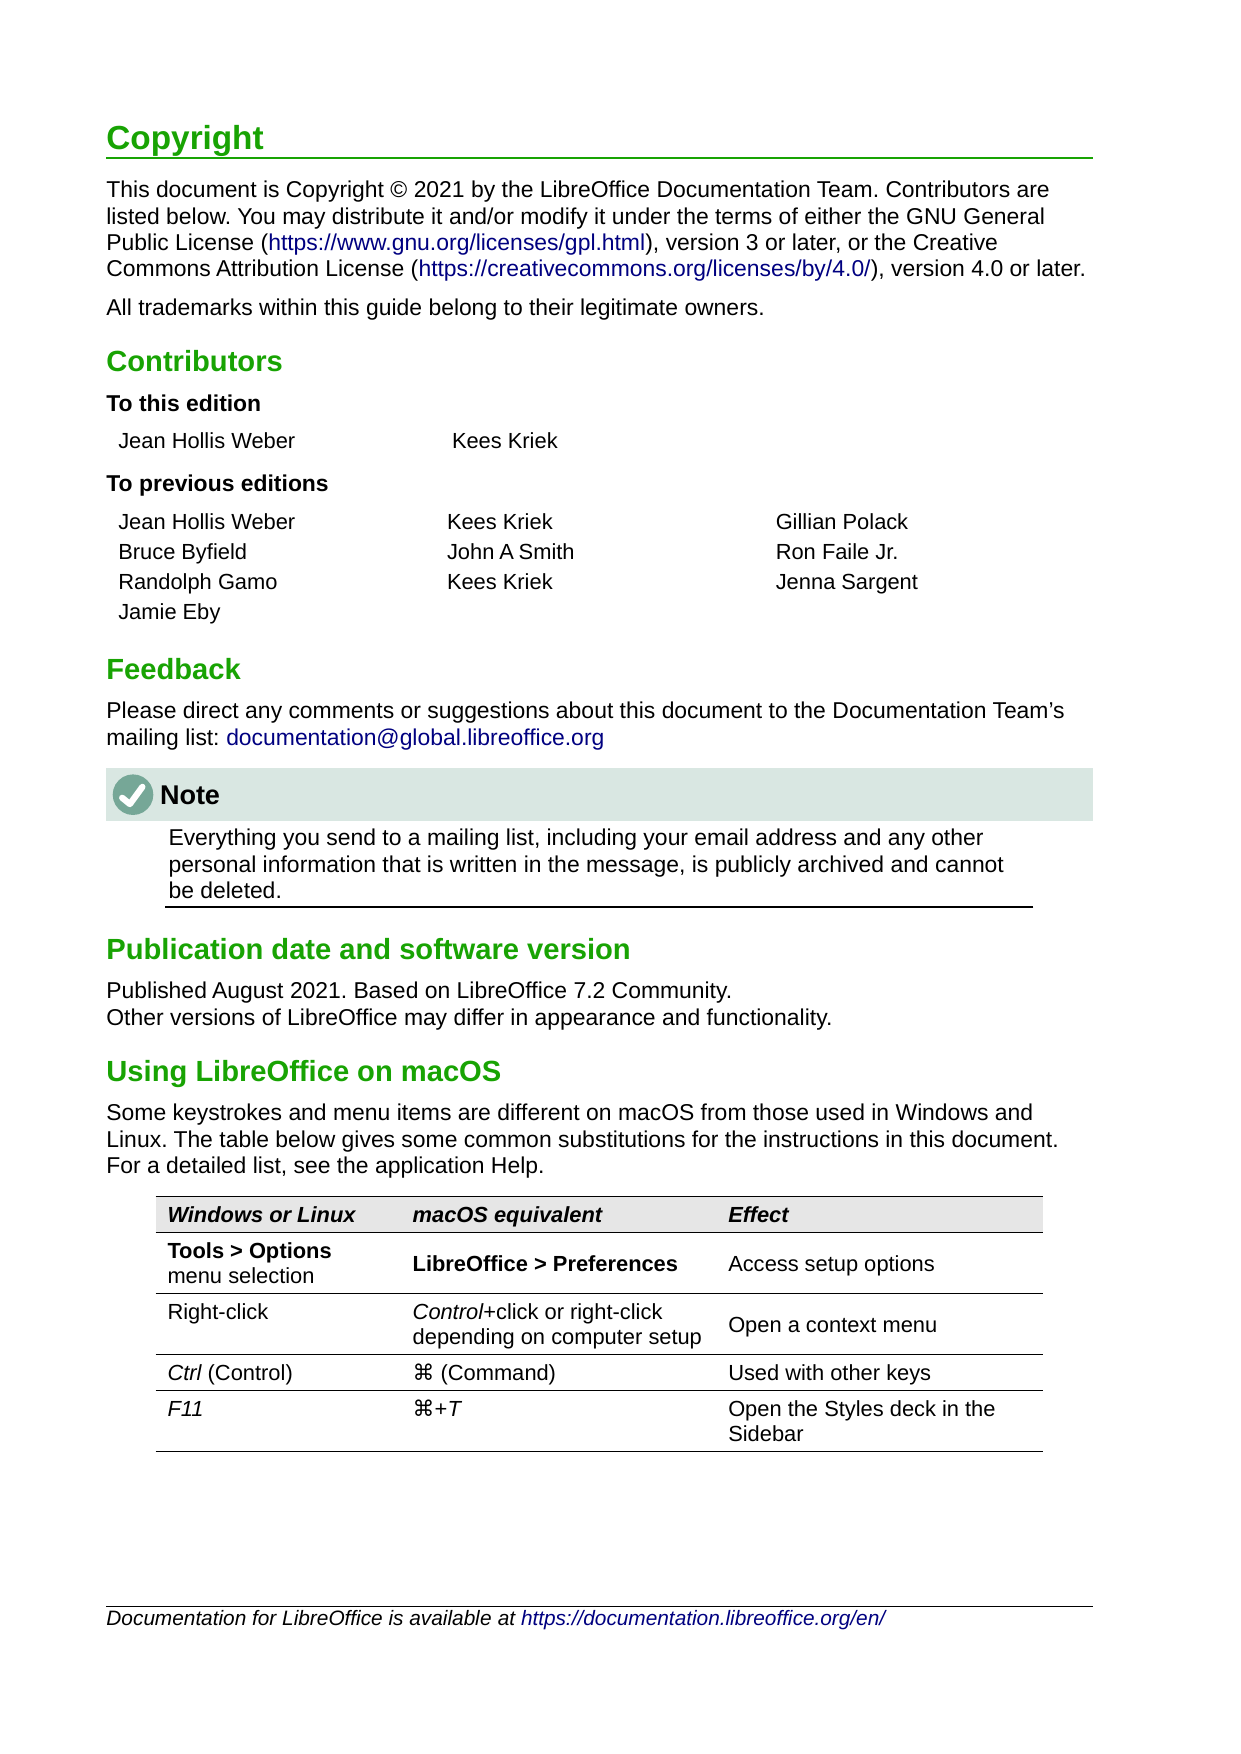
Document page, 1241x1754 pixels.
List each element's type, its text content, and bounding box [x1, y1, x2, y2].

table_cell [764, 599, 1093, 628]
table_header macOS equivalent [401, 1197, 716, 1232]
table_cell ⌘ (Command) [401, 1355, 716, 1390]
text Published August 2021. Based on LibreOffice 7.2 Community. Other versions of LibreOffice may differ in appearance and functionality. [106, 977, 1093, 1030]
table_cell John A Smith [435, 539, 764, 569]
text Everything you send to a mailing list, including your email address and any other personal information that is written in the message, is publicly archived and cannot be deleted. [165, 821, 1033, 906]
table_cell Open a context menu [716, 1294, 1043, 1354]
table_cell Tools > Options menu selection [156, 1233, 401, 1293]
table_cell Ron Faile Jr. [764, 539, 1093, 569]
text This document is Copyright © 2021 by the LibreOffice Documentation Team. Contributors are listed below. You may distribute it and/or modify it under the terms of either the GNU General Public License (https://www.gnu.org/licenses/gpl.html), version 3 or later, or the Creative Commons Attribution License (https://creativecommons.org/licenses/by/4.0/), version 4.0 or later. [106, 176, 1093, 282]
table_cell Open the Styles deck in the Sidebar [716, 1391, 1043, 1451]
table_header Windows or Linux [156, 1197, 401, 1232]
table_cell Access setup options [716, 1233, 1043, 1293]
table_cell ⌘+T [401, 1391, 716, 1451]
text All trademarks within this guide belong to their legitimate owners. [106, 294, 1093, 321]
table_header Jean Hollis Weber [106, 429, 440, 458]
table_header Kees Kriek [440, 429, 766, 458]
table_header Kees Kriek [435, 509, 764, 539]
table_cell Bruce Byfield [106, 539, 435, 569]
table_header Jean Hollis Weber [106, 509, 435, 539]
subtitle Copyright [106, 118, 1093, 157]
table_header Gillian Polack [764, 509, 1093, 539]
table_cell Jamie Eby [106, 599, 435, 628]
table_cell Control+click or right-click depending on computer setup [401, 1294, 716, 1354]
table_cell Ctrl (Control) [156, 1355, 401, 1390]
table_cell Kees Kriek [435, 569, 764, 599]
text Some keystrokes and menu items are different on macOS from those used in Windows and Linux. The table below gives some common substitutions for the instructions in this document. For a detailed list, see the application Help. [106, 1099, 1093, 1178]
table_cell LibreOffice > Preferences [401, 1233, 716, 1293]
table_header [766, 429, 1093, 458]
subtitle Publication date and software version [106, 932, 1093, 966]
table_cell Right-click [156, 1294, 401, 1354]
text To this edition [106, 389, 1093, 416]
subtitle Contributors [106, 344, 1093, 378]
subtitle Feedback [106, 652, 1093, 686]
table_cell Randolph Gamo [106, 569, 435, 599]
subtitle Using LibreOffice on macOS [106, 1054, 1093, 1087]
text Please direct any comments or suggestions about this document to the Documentation Team’s mailing list: documentation@global.libreoffice.org [106, 697, 1093, 750]
table_cell Used with other keys [716, 1355, 1043, 1390]
table_cell F11 [156, 1391, 401, 1451]
subtitle Note [106, 768, 1093, 821]
table_header Effect [716, 1197, 1043, 1232]
text To previous editions [106, 470, 1093, 496]
table_cell [435, 599, 764, 628]
table_cell Jenna Sargent [764, 569, 1093, 599]
